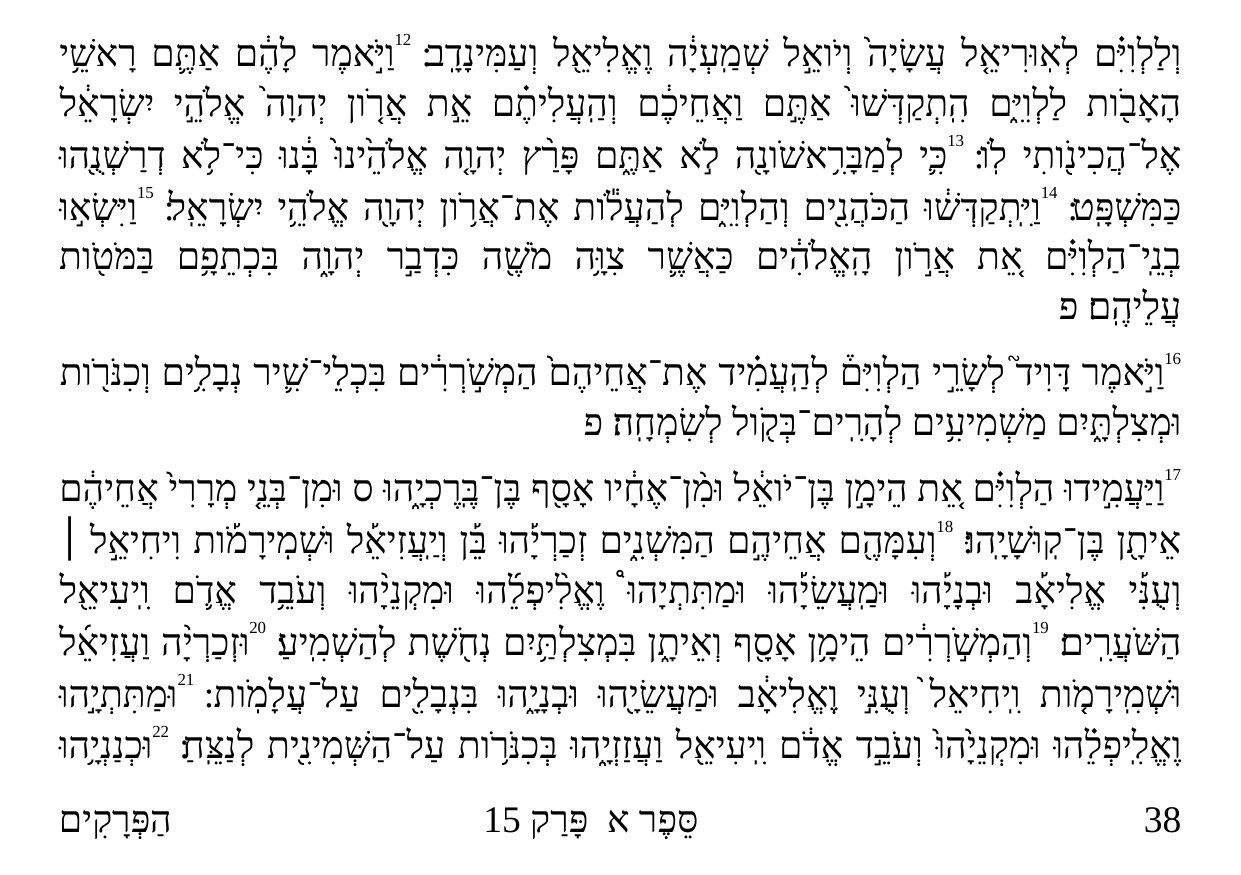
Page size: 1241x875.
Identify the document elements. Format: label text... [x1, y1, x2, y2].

text 17וַיַּעֲמִ֣ידוּ הַלְוִיִּ֗ם אֵ֚ת הֵימָ֣ן בֶּן־יֹואֵ֔ל וּמִ֨ן־אֶחָ֔יו אָסָ֖ף בֶּן־בֶּֽרֶכְיָ֑הוּ ס וּמִן־בְּנֵ֤י מְרָרִי֙ אֲחֵיהֶ֔ם אֵיתָ֖ן בֶּן־קֽוּשָׁיָֽהוּ׃ 18וְעִמָּהֶ֖ם אֲחֵיהֶ֣ם הַמִּשְׁנִ֑ים זְכַרְיָ֡הוּ בֵּ֡ן וְיַֽעֲזִיאֵ֡ל וּשְׁמֽ͏ִירָמֹ֡ות וִיחִיאֵ֣ל ׀ וְעֻנִּ֡י אֱלִיאָ֡ב וּבְנָיָ֡הוּ וּמַֽעֲשֵׂיָ֡הוּ וּמַתִּתְיָהוּ֩ וֶאֱלִ֨יפְלֵ֜הוּ וּמִקְנֵיָ֨הוּ וְעֹבֵ֥ד אֱדֹ֛ם וִֽיעִיאֵ֖ל הַשֹּׁעֲרִֽים׃ 19וְהַמְשֹׁ֣רְרִ֔ים הֵימָ֥ן אָסָ֖ף וְאֵיתָ֑ן בִּמְצִלְתַּ֥יִם נְחֹ֖שֶׁת לְהַשְׁמִֽיעַ׃ 20וּזְכַרְיָ֨ה וַעֲזִיאֵ֜ל וּשְׁמִֽירָמֹ֤ות וִֽיחִיאֵל֙ וְעֻנִּ֣י וֽ͏ֶאֱלִיאָ֔ב וּמַעֲשֵׂיָ֖הוּ וּבְנָיָ֑הוּ בִּנְבָלִ֖ים עַל־עֲלָמֹֽות׃ 21וּמַתִּתְיָ֣הוּ וֶאֱלִֽיפְלֵ֗הוּ וּמִקְנֵיָ֙הוּ֙ וְעֹבֵ֣ד אֱדֹ֔ם וִֽיעִיאֵ֖ל וַעֲזַזְיָ֑הוּ בְּכִנֹּרֹ֥ות עַל־הַשְּׁמִינִ֖ית לְנַצֵּֽחַ׃ 22וּכְנַנְיָ֥הוּ שַֽׂר־הַלְוִיִּ֖ם בְּמַשָּׂ֑א יָסֹר֙ בַּמַּשָּׂ֔א כִּ֥י מֵבִ֖ין הֽוּא׃ 23וּבֶֽרֶכְיָה֙ וְאֶלְקָנָ֔ה שֹׁעֲרִ֖ים לָאָרֹֽון׃ 24וּשְׁבַנְיָ֡הוּ וְיֹֽושָׁפָ֡ט וּנְתַנְאֵ֡ל וַעֲמָשַׂ֡י וּ֠זְכַרְיָהוּ וּבְנָיָ֤הוּ וֽ͏ֶאֱלִיעֶ֙זֶר֙ הַכֹּ֣הֲנִ֔ים *מַחֲצֹצְרִים (מַחְצְרִים֙) בַּחֲצֹ֣צְרֹ֔ות לִפְנֵ֖י אֲרֹ֣ון הֽ͏ָאֱלֹהִ֑ים וְעֹבֵ֤ד אֱדֹם֙ וִֽיחִיָּ֔ה שֹׁעֲרִ֖ים לָאָרֹֽון׃ 25וַיְהִ֥י דָוִ֛יד וְזִקְנֵ֥י יִשְׂרָאֵ֖ל וְשָׂרֵ֣י הָאֲלָפִ֑ים הַהֹֽלְכִ֗ים לְֽהַעֲלֹ֞ות אֶת־אֲרֹ֧ון בְּרִית־יְהוָ֛ה מִן־בֵּ֥ית עֹבֵֽד־אֱדֹ֖ם בְּשִׂמְחָֽה׃ ס 26וֽ͏ַיְהִי֙ בֶּעְזֹ֣ר הֽ͏ָאֱלֹהִ֔ים אֶ֨ת־הַלְוִיִּ֔ם נֹשְׂאֵ֖י אֲרֹ֣ון בְּרִית־יְהוָ֑ה וַיִּזְבְּח֥וּ שִׁבְעָֽה־פָרִ֖ים וְשִׁבְעָ֥ה אֵילִֽים׃ 27וְדָוִ֞יד מְכֻרְבָּ֣ל ׀ בִּמְעִ֣יל בּ֗וּץ וְכָל־הַלְוִיִּם֙ הַנֹּשְׂאִ֣ים אֶת־הָאָרֹ֔ון וְהַמְשֹׁ֣רְרִ֔ים וּכְנַנְיָ֛ה הַשַּׂ֥ר הַמַּשָּׂ֖א הַמְשֹֽׁרְרִ֑ים וְעַל־דָּוִ֖יד אֵפֹ֥וד בָּֽד׃ 28וְכָל־יִשְׂרָאֵ֗ל מַעֲלִים֙ אֶת־אֲרֹ֣ון בְּרִית־יְהוָ֔ה בִּתְרוּעָה֙ וּבְקֹ֣ול שֹׁופָ֔ר וּבַחֲצֹצְרֹ֖ות וּבִמְצִלְתָּ֑יִם מַשְׁמִעִ֕ים בִּנְבָלִ֖ים וְכִנֹּרֹֽות׃ 29וַיְהִ֗י אֲרֹון֙ בְּרִ֣ית יְהוָ֔ה בָּ֖א עַד־עִ֣יר דָּוִ֑יד וּמִיכַ֨ל בַּת־שָׁא֜וּל נִשְׁקְפָ֣ה ׀ בְּעַ֣ד הַחַלֹּ֗ון וַתֵּ֨רֶא אֶת־הַמֶּ֤לֶךְ דָּוִיד֙ מְרַקֵּ֣ד וּמְשַׂחֵ֔ק וַתִּ֥בֶז לֹ֖ו בְּלִבָּֽהּ׃ פ [59, 464, 1181, 767]
text 16וַיֹּ֣אמֶר דָּוִיד֮ לְשָׂרֵ֣י הַלְוִיִּם֒ לְהַֽעֲמִ֗יד אֶת־אֲחֵיהֶם֙ הַמְשֹׁ֣רְרִ֔ים בִּכְלֵי־שִׁ֛יר נְבָלִ֥ים וְכִנֹּרֹ֖ות וּמְצִלְתָּ֑יִם מַשְׁמִיעִ֥ים לְהָרִֽים־בְּקֹ֖ול לְשִׂמְחָֽה׃ פ [59, 348, 1181, 443]
text 1וַיַּֽעַשׂ־לֹ֥ו בָתִּ֖ים בְּעִ֣יר דָּוִ֑יד וַיָּ֤כֶן מָקֹום֙ לֽ͏ַאֲרֹ֣ון הֽ͏ָאֱלֹהִ֔ים וַיֶּט־לֹ֖ו אֹֽהֶל׃ 2אָ֚ז אָמַ֣ר דָּוִ֔יד לֹ֤א לָשֵׂאת֙ אֶת־אֲרֹ֣ון הֽ͏ָאֱלֹהִ֔ים כִּ֖י אִם־הַלְוִיִּ֑ם כִּי־בָ֣ם ׀ בָּחַ֣ר יְהוָ֗ה לָשֵׂ֞את אֶת־אֲרֹ֧ון יְהוָ֛ה וּֽלְשָׁרְתֹ֖ו עַד־עֹולָֽם׃ ס 3וַיַּקְהֵ֥ל דָּוִ֛יד אֶת־כָּל־יִשְׂרָאֵ֖ל אֶל־יְרֽוּשָׁלָ֑͏ִם לְהַעֲלֹות֙ אֶת־אֲרֹ֣ון יְהוָ֔ה אֶל־מְקֹומֹ֖ו אֲשֶׁר־הֵכִ֥ין לֹֽו׃ 4וַיֶּאֱסֹ֥ף דָּוִ֛יד אֶת־בְּנֵ֥י אֽ͏ַהֲרֹ֖ן וְאֶת־הַלְוִיִּֽם׃ 5לִבְנֵ֖י קְהָ֑ת אוּרִיאֵ֣ל הַשָּׂ֔ר וְאֶחָ֖יו מֵאָ֥ה וְעֶשְׂרִֽים׃ ס 6לִבְנֵ֖י מְרָרִ֑י עֲשָׂיָ֣ה הַשָּׂ֔ר וְאֶחָ֖יו מָאתַ֥יִם וְעֶשְׂרִֽים׃ ס 7לִבְנֵ֖י גֵּרְשֹׁ֑ום יֹואֵ֣ל הַשָּׂ֔ר וְאֶחָ֖יו מֵאָ֥ה וּשְׁלֹשִֽׁים׃ ס 8לִבְנֵ֖י אֱלִֽיצָפָ֑ן שְׁמַֽעְיָ֥ה הַשָּׂ֖ר וְאֶחָ֥יו מָאתָֽיִם׃ ס 9לִבְנֵ֖י חֶבְרֹ֑ון אֱלִיאֵ֥ל הַשָּׂ֖ר וְאֶחָ֥יו שְׁמֹונִֽים׃ ס 10לִבְנֵ֖י עֻזִּיאֵ֑ל עַמִּינָדָ֣ב הַשָּׂ֔ר וְאֶחָ֕יו מֵאָ֖ה וּשְׁנֵ֥ים עָשָֽׂר׃ ס 11וַיִּקְרָ֣א דָוִ֔יד לְצָדֹ֥וק וּלְאֶבְיָתָ֖ר הַכֹּֽהֲנִ֑ים וְלַלְוִיִּ֗ם לְאֽוּרִיאֵ֤ל עֲשָׂיָה֙ וְיֹואֵ֣ל שְׁמַֽעְיָ֔ה וֶאֱלִיאֵ֖ל וְעַמִּינָדָֽב׃ 12וַיֹּ֣אמֶר לָהֶ֔ם אַתֶּ֛ם רָאשֵׁ֥י הָאָבֹ֖ות לַלְוִיִּ֑ם הִֽתְקַדְּשׁוּ֙ אַתֶּ֣ם וַאֲחֵיכֶ֔ם וְהַֽעֲלִיתֶ֗ם אֵ֣ת אֲרֹ֤ון יְהוָה֙ אֱלֹהֵ֣י יִשְׂרָאֵ֔ל אֶל־הֲכִינֹ֖ותִי לֹֽו׃ 13כִּ֛י לְמַבָּרִ֥אשֹׁונָ֖ה לֹ֣א אַתֶּ֑ם פָּרַ֨ץ יְהוָ֤ה אֱלֹהֵ֙ינוּ֙ בָּ֔נוּ כִּי־לֹ֥א דְרַשְׁנֻ֖הוּ כַּמִּשְׁפָּֽט׃ 14וַיִּֽתְקַדְּשׁ֔וּ הַכֹּהֲנִ֖ים וְהַלְוִיִּ֑ם לְהַעֲלֹ֕ות אֶת־אֲרֹ֥ון יְהוָ֖ה אֱלֹהֵ֥י יִשְׂרָאֵֽל׃ 15וַיִּשְׂא֣וּ בְנֵֽי־הַלְוִיִּ֗ם אֵ֚ת אֲרֹ֣ון הָֽאֱלֹהִ֔ים כַּאֲשֶׁ֛ר צִוָּ֥ה מֹשֶׁ֖ה כִּדְבַ֣ר יְהוָ֑ה בִּכְתֵפָ֥ם בַּמֹּטֹ֖ות עֲלֵיהֶֽם׃ פ [59, 29, 1181, 327]
